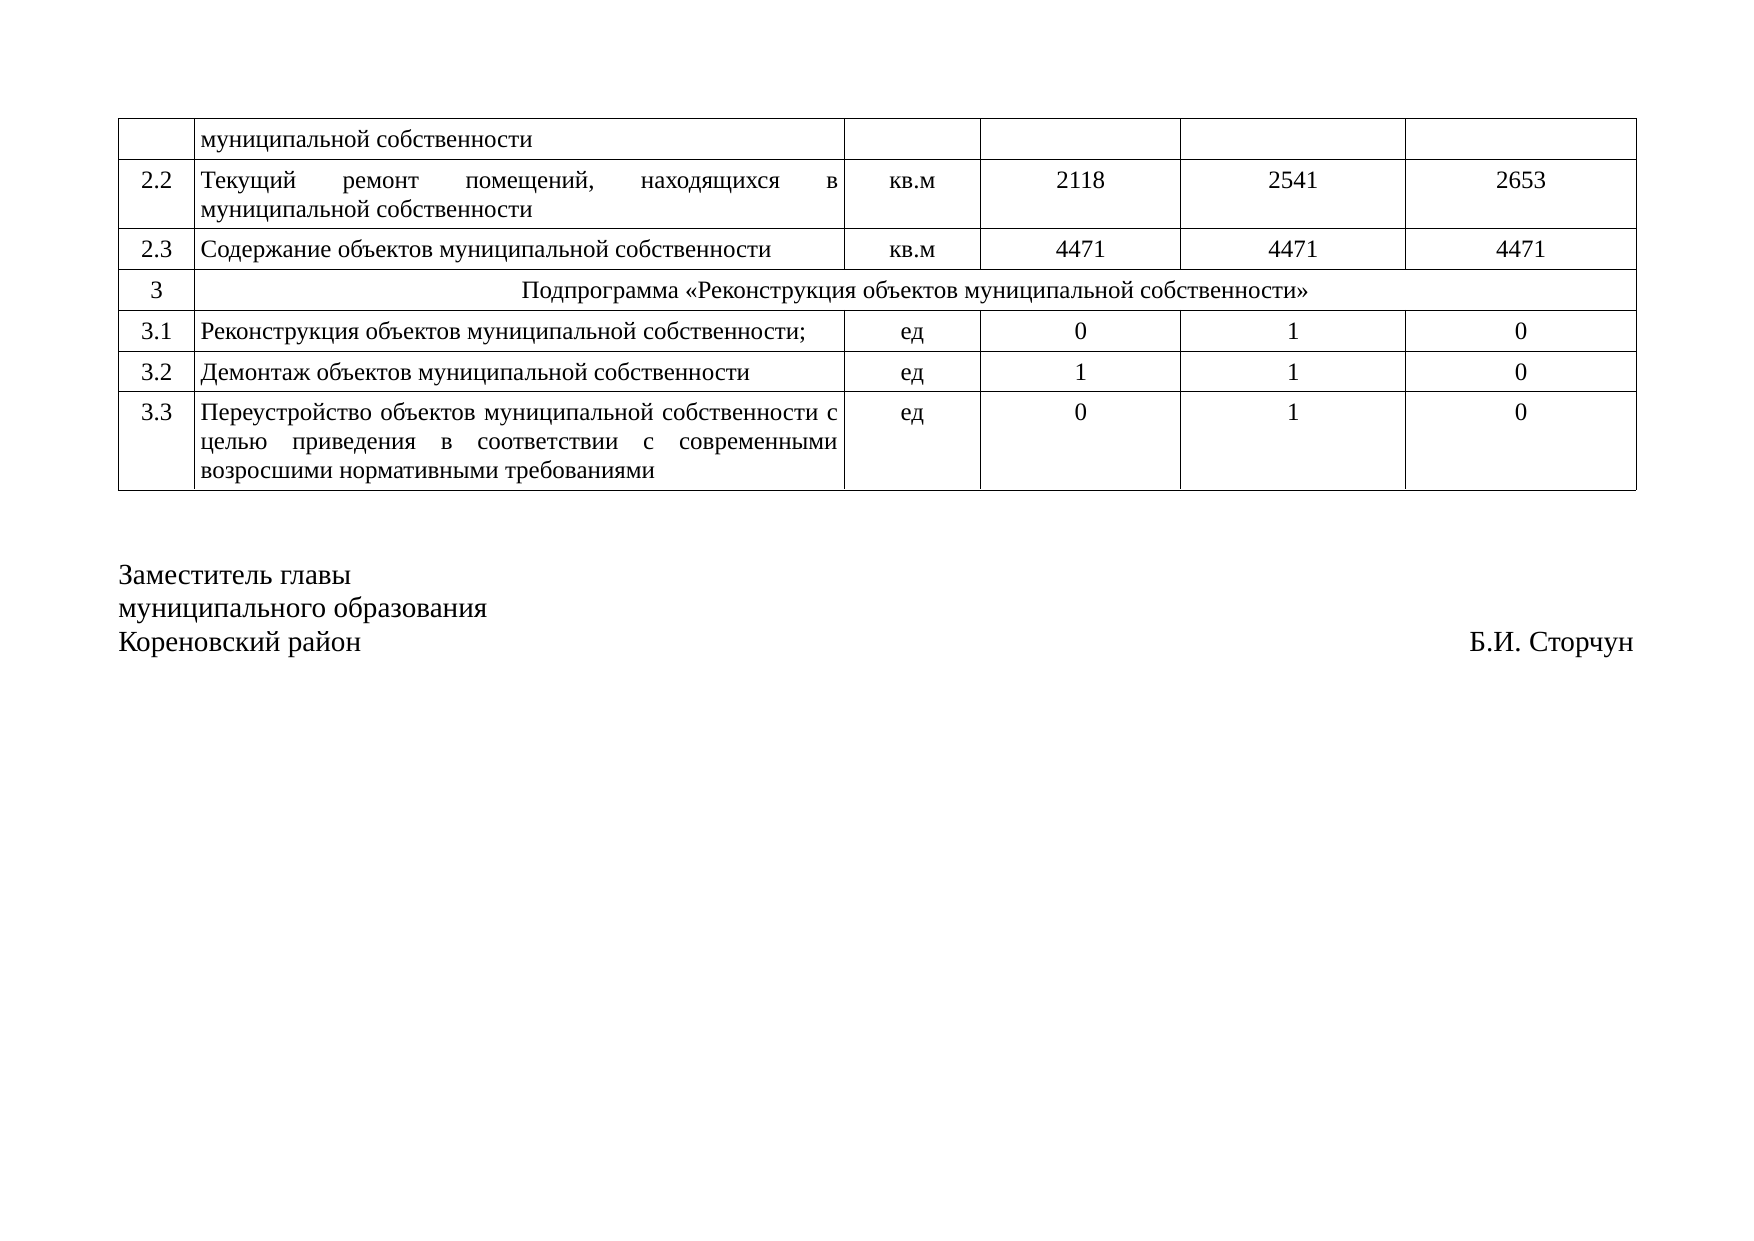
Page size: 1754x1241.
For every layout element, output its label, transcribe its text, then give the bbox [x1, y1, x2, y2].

table_cell ед [845, 352, 980, 391]
table_cell Подпрограмма «Реконструкция объектов муниципальной собственности» [195, 270, 1636, 310]
table_cell 0 [1406, 311, 1636, 351]
table_cell 2.2 [119, 160, 194, 228]
table_cell [1181, 119, 1405, 159]
table_cell 3 [119, 270, 194, 310]
table_cell 1 [1181, 311, 1405, 351]
table_cell 3.1 [119, 311, 194, 351]
table_cell 4471 [981, 229, 1180, 269]
table_cell 4471 [1406, 229, 1636, 269]
table_cell Текущий ремонт помещений, находящихся в муниципальной собственности [195, 160, 844, 228]
table_cell [981, 119, 1180, 159]
table_cell ед [845, 392, 980, 489]
table_cell [845, 119, 980, 159]
table_cell 2653 [1406, 160, 1636, 228]
table_cell Демонтаж объектов муниципальной собственности [195, 352, 844, 391]
table_cell 0 [981, 311, 1180, 351]
table_cell 0 [1406, 352, 1636, 391]
text муниципального образования [118, 591, 1636, 624]
table_cell [1406, 119, 1636, 159]
text Заместитель главы [118, 557, 1636, 591]
table_cell 2118 [981, 160, 1180, 228]
table_cell 2.3 [119, 229, 194, 269]
table_cell 1 [1181, 352, 1405, 391]
table_cell [119, 119, 194, 159]
table_cell кв.м [845, 160, 980, 228]
table_cell 3.3 [119, 392, 194, 489]
table_cell 4471 [1181, 229, 1405, 269]
text Кореновский район Б.И. Сторчун [118, 624, 1636, 658]
table_cell 1 [981, 352, 1180, 391]
table_cell ед [845, 311, 980, 351]
table_cell 2541 [1181, 160, 1405, 228]
table_cell 0 [981, 392, 1180, 489]
table_cell 1 [1181, 392, 1405, 489]
table_cell Содержание объектов муниципальной собственности [195, 229, 844, 269]
table_cell 0 [1406, 392, 1636, 489]
table_cell муниципальной собственности [195, 119, 844, 159]
table_cell Переустройство объектов муниципальной собственности с целью приведения в соответствии с современными возросшими нормативными требованиями [195, 392, 844, 489]
table_cell кв.м [845, 229, 980, 269]
table_cell 3.2 [119, 352, 194, 391]
table_cell Реконструкция объектов муниципальной собственности; [195, 311, 844, 351]
